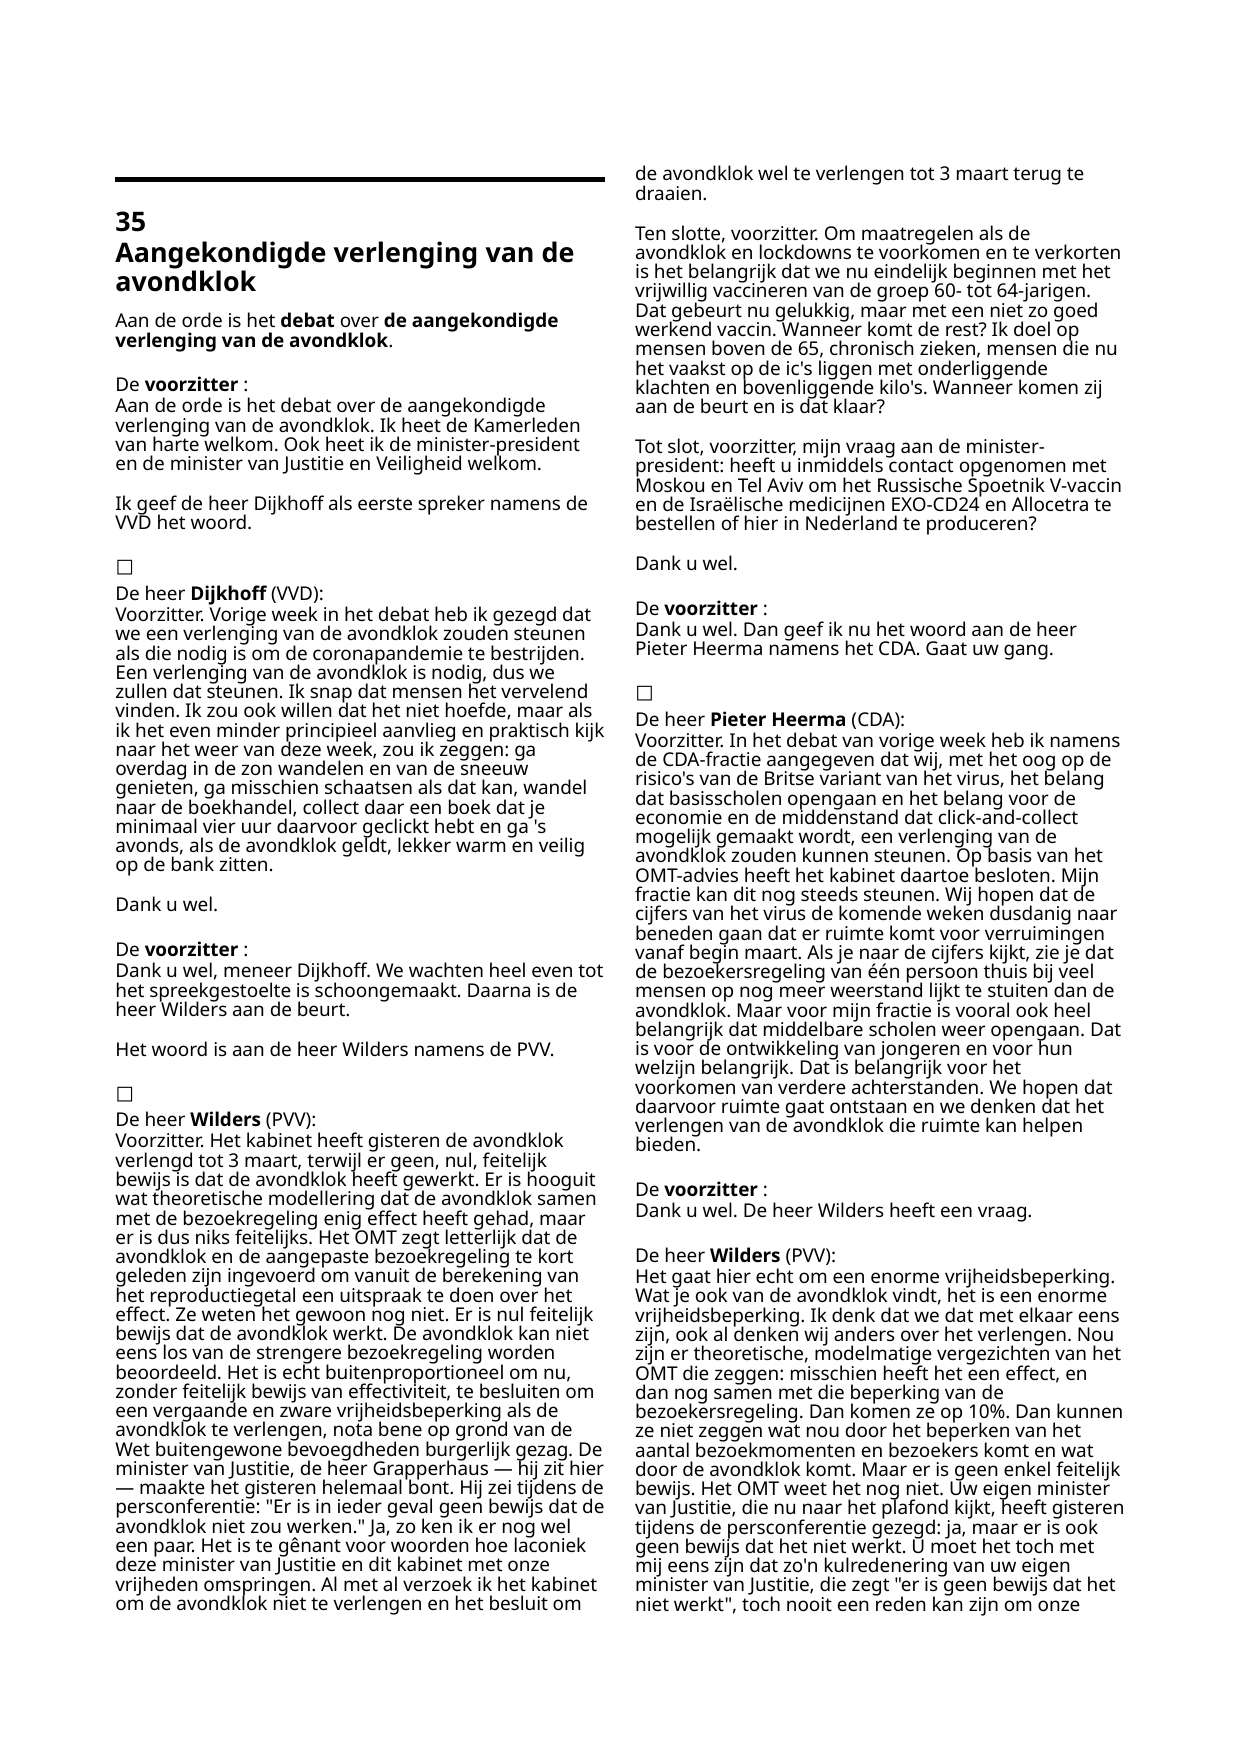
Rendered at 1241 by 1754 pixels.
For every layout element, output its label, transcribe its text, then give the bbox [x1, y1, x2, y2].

text Aan de orde is het debat over de aangekondigde verlenging van de avondklok. [115, 312, 605, 351]
text Het woord is aan de heer Wilders namens de PVV. [115, 1041, 605, 1060]
text De heer Dijkhoff (VVD): [115, 580, 605, 606]
text De voorzitter : [115, 937, 605, 962]
text 35 [115, 203, 605, 239]
text De voorzitter : [635, 595, 1125, 621]
text Ten slotte, voorzitter. Om maatregelen als de avondklok en lockdowns te voorkomen en te verkorten is het belangrijk dat we nu eindelijk beginnen met het vrijwillig vaccineren van de groep 60- tot 64-jarigen. Dat gebeurt nu gelukkig, maar met een niet zo goed werkend vaccin. Wanneer komt de rest? Ik doel op mensen boven de 65, chronisch zieken, mensen die nu het vaakst op de ic's liggen met onderliggende klachten en bovenliggende kilo's. Wanneer komen zij aan de beurt en is dat klaar? [635, 224, 1125, 417]
text Dank u wel. [115, 896, 605, 916]
text Dank u wel. De heer Wilders heeft een vraag. [635, 1202, 1125, 1222]
text Aan de orde is het debat over de aangekondigde verlenging van de avondklok. Ik heet de Kamerleden van harte welkom. Ook heet ik de minister-president en de minister van Justitie en Veiligheid welkom. [115, 397, 605, 474]
text Tot slot, voorzitter, mijn vraag aan de minister-president: heeft u inmiddels contact opgenomen met Moskou en Tel Aviv om het Russische Spoetnik V-vaccin en de Israëlische medicijnen EXO-CD24 en Allocetra te bestellen of hier in Nederland te produceren? [635, 438, 1125, 534]
text Ik geef de heer Dijkhoff als eerste spreker namens de VVD het woord. [115, 495, 605, 534]
text Dank u wel, meneer Dijkhoff. We wachten heel even tot het spreekgestoelte is schoongemaakt. Daarna is de heer Wilders aan de beurt. [115, 962, 605, 1020]
text Voorzitter. Het kabinet heeft gisteren de avondklok verlengd tot 3 maart, terwijl er geen, nul, feitelijk bewijs is dat de avondklok heeft gewerkt. Er is hooguit wat theoretische modellering dat de avondklok samen met de bezoekregeling enig effect heeft gehad, maar er is dus niks feitelijks. Het OMT zegt letterlijk dat de avondklok en de aangepaste bezoekregeling te kort geleden zijn ingevoerd om vanuit de berekening van het reproductiegetal een uitspraak te doen over het effect. Ze weten het gewoon nog niet. Er is nul feitelijk bewijs dat de avondklok werkt. De avondklok kan niet eens los van de strengere bezoekregeling worden beoordeeld. Het is echt buitenproportioneel om nu, zonder feitelijk bewijs van effectiviteit, te besluiten om een vergaande en zware vrijheidsbeperking als de avondklok te verlengen, nota bene op grond van de Wet buitengewone bevoegdheden burgerlijk gezag. De minister van Justitie, de heer Grapperhaus — hij zit hier — maakte het gisteren helemaal bont. Hij zei tijdens de persconferentie: "Er is in ieder geval geen bewijs dat de avondklok niet zou werken." Ja, zo ken ik er nog wel een paar. Het is te gênant voor woorden hoe laconiek deze minister van Justitie en dit kabinet met onze vrijheden omspringen. Al met al verzoek ik het kabinet om de avondklok niet te verlengen en het besluit om [115, 1132, 605, 1614]
text Het gaat hier echt om een enorme vrijheidsbeperking. Wat je ook van de avondklok vindt, het is een enorme vrijheidsbeperking. Ik denk dat we dat met elkaar eens zijn, ook al denken wij anders over het verlengen. Nou zijn er theoretische, modelmatige vergezichten van het OMT die zeggen: misschien heeft het een effect, en dan nog samen met die beperking van de bezoekersregeling. Dan komen ze op 10%. Dan kunnen ze niet zeggen wat nou door het beperken van het aantal bezoekmomenten en bezoekers komt en wat door de avondklok komt. Maar er is geen enkel feitelijk bewijs. Het OMT weet het nog niet. Uw eigen minister van Justitie, die nu naar het plafond kijkt, heeft gisteren tijdens de persconferentie gezegd: ja, maar er is ook geen bewijs dat het niet werkt. U moet het toch met mij eens zijn dat zo'n kulredenering van uw eigen minister van Justitie, die zegt "er is geen bewijs dat het niet werkt", toch nooit een reden kan zijn om onze [635, 1268, 1125, 1615]
text de avondklok wel te verlengen tot 3 maart terug te draaien. [635, 165, 1125, 204]
text ⬜ [115, 554, 605, 580]
text Voorzitter. In het debat van vorige week heb ik namens de CDA-fractie aangegeven dat wij, met het oog op de risico's van de Britse variant van het virus, het belang dat basisscholen opengaan en het belang voor de economie en de middenstand dat click-and-collect mogelijk gemaakt wordt, een verlenging van de avondklok zouden kunnen steunen. Op basis van het OMT-advies heeft het kabinet daartoe besloten. Mijn fractie kan dit nog steeds steunen. Wij hopen dat de cijfers van het virus de komende weken dusdanig naar beneden gaan dat er ruimte komt voor verruimingen vanaf begin maart. Als je naar de cijfers kijkt, zie je dat de bezoekersregeling van één persoon thuis bij veel mensen op nog meer weerstand lijkt te stuiten dan de avondklok. Maar voor mijn fractie is vooral ook heel belangrijk dat middelbare scholen weer opengaan. Dat is voor de ontwikkeling van jongeren en voor hun welzijn belangrijk. Dat is belangrijk voor het voorkomen van verdere achterstanden. We hopen dat daarvoor ruimte gaat ontstaan en we denken dat het verlengen van de avondklok die ruimte kan helpen bieden. [635, 732, 1125, 1156]
text ⬜ [635, 680, 1125, 706]
text De heer Wilders (PVV): [635, 1242, 1125, 1268]
text Dank u wel. [635, 555, 1125, 574]
text Aangekondigde verlenging van de avondklok [115, 239, 605, 312]
text ⬜ [115, 1081, 605, 1107]
text Dank u wel. Dan geef ik nu het woord aan de heer Pieter Heerma namens het CDA. Gaat uw gang. [635, 621, 1125, 659]
text Voorzitter. Vorige week in het debat heb ik gezegd dat we een verlenging van de avondklok zouden steunen als die nodig is om de coronapandemie te bestrijden. Een verlenging van de avondklok is nodig, dus we zullen dat steunen. Ik snap dat mensen het vervelend vinden. Ik zou ook willen dat het niet hoefde, maar als ik het even minder principieel aanvlieg en praktisch kijk naar het weer van deze week, zou ik zeggen: ga overdag in de zon wandelen en van de sneeuw genieten, ga misschien schaatsen als dat kan, wandel naar de boekhandel, collect daar een boek dat je minimaal vier uur daarvoor geclickt hebt en ga 's avonds, als de avondklok geldt, lekker warm en veilig op de bank zitten. [115, 606, 605, 876]
text De voorzitter : [635, 1177, 1125, 1202]
text De heer Pieter Heerma (CDA): [635, 706, 1125, 732]
text De heer Wilders (PVV): [115, 1107, 605, 1132]
text De voorzitter : [115, 372, 605, 397]
